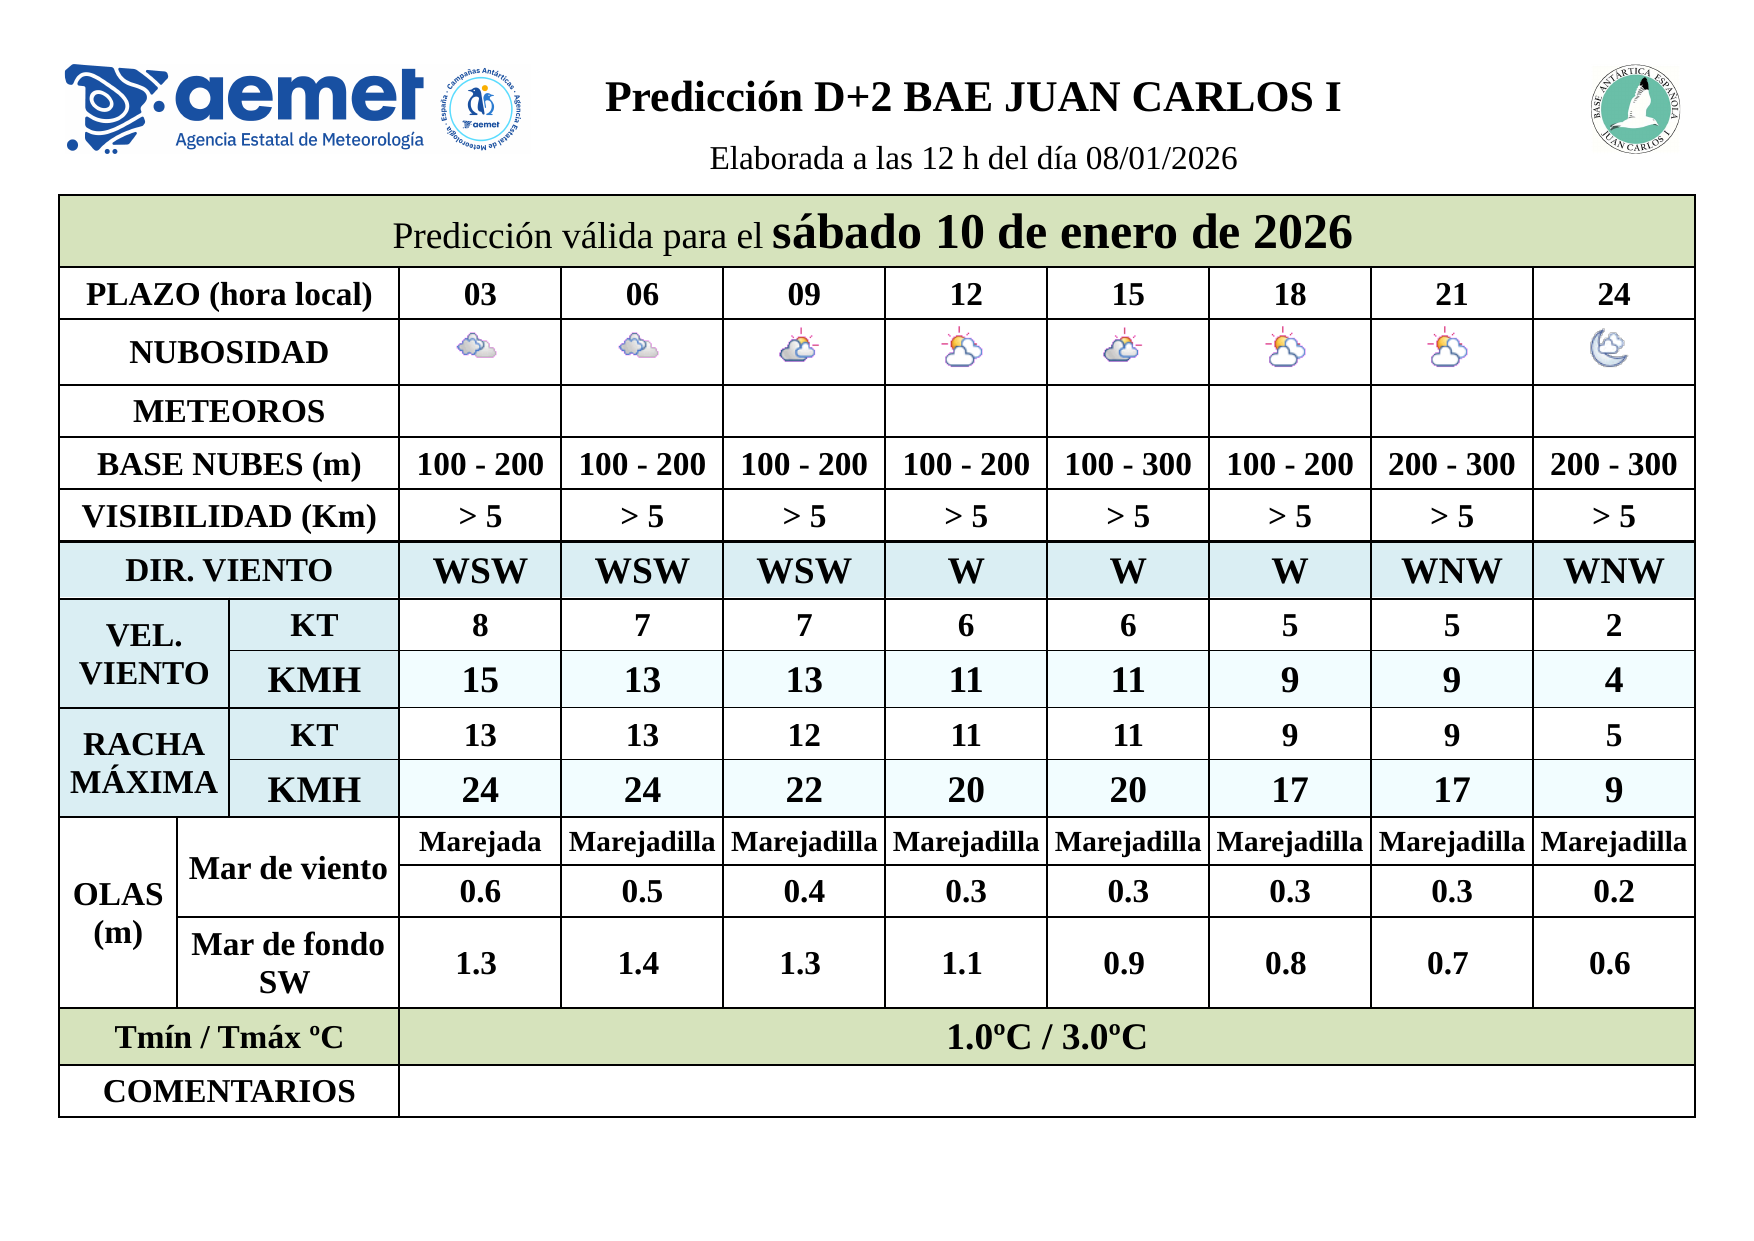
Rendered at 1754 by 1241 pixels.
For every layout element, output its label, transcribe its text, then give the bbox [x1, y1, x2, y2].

table_cell 13 [400, 708, 560, 759]
table_cell KMH [230, 760, 398, 816]
table_cell Marejadilla [1210, 818, 1370, 864]
table_cell Marejadilla [886, 818, 1046, 864]
table_cell 0.3 [886, 866, 1046, 916]
table_cell 100 - 200 [724, 438, 884, 488]
table_cell 13 [562, 708, 722, 759]
table_cell KT [230, 709, 398, 759]
table_cell 8 [400, 600, 560, 650]
table_cell Marejadilla [1534, 818, 1694, 864]
table_cell 21 [1372, 268, 1532, 318]
table_header Predicción válida para el sábado 10 de enero de 2026 [60, 196, 1694, 266]
table_cell 0.7 [1372, 918, 1532, 1007]
table_cell DIR. VIENTO [60, 543, 398, 597]
table_cell Mar de viento [178, 818, 398, 916]
picture [1587, 326, 1632, 371]
table_cell PLAZO (hora local) [60, 268, 398, 318]
picture [1101, 326, 1146, 371]
table_cell 11 [1048, 651, 1208, 707]
picture [1263, 326, 1308, 371]
table_cell WSW [400, 543, 560, 597]
table_header [1410, 59, 1694, 182]
table_cell 11 [1048, 708, 1208, 759]
table_cell WSW [562, 543, 722, 597]
table_cell 6 [1048, 600, 1208, 650]
table_cell 9 [1372, 651, 1532, 707]
table_cell 9 [1210, 708, 1370, 759]
table_cell 1.3 [400, 918, 560, 1007]
table_cell 100 - 200 [1210, 438, 1370, 488]
table_cell 0.4 [724, 866, 884, 916]
table_cell Marejada [400, 818, 560, 864]
picture [1590, 64, 1681, 154]
table_cell [886, 386, 1046, 436]
table_cell 0.6 [1534, 918, 1694, 1007]
table_cell > 5 [562, 490, 722, 540]
table_cell 0.3 [1372, 866, 1532, 916]
table_cell 0.3 [1048, 866, 1208, 916]
table_cell [400, 320, 560, 383]
table_cell 1.4 [562, 918, 722, 1007]
table_cell [1534, 320, 1694, 383]
table_cell > 5 [1210, 490, 1370, 540]
table_cell RACHA MÁXIMA [60, 709, 228, 816]
table_cell 22 [724, 760, 884, 816]
table_cell 11 [886, 708, 1046, 759]
table_cell W [1210, 543, 1370, 597]
table_cell > 5 [400, 490, 560, 540]
table_cell [724, 386, 884, 436]
table_cell 200 - 300 [1372, 438, 1532, 488]
table_cell 0.9 [1048, 918, 1208, 1007]
table_cell [1048, 320, 1208, 383]
table_cell 1.3 [724, 918, 884, 1007]
table_cell [1372, 386, 1532, 436]
table_cell 06 [562, 268, 722, 318]
table_cell 0.8 [1210, 918, 1370, 1007]
table_cell > 5 [724, 490, 884, 540]
table_cell [1372, 320, 1532, 383]
table_cell > 5 [1534, 490, 1694, 540]
table_cell 12 [724, 708, 884, 759]
table_cell 20 [1048, 760, 1208, 816]
table_cell [1210, 386, 1370, 436]
table_cell 13 [562, 651, 722, 707]
table_cell WNW [1534, 543, 1694, 597]
table_cell KMH [230, 651, 398, 707]
table_cell 0.5 [562, 866, 722, 916]
table_cell 0.3 [1210, 866, 1370, 916]
table_cell 1.1 [886, 918, 1046, 1007]
table_cell [400, 386, 560, 436]
table_header Predicción D+2 BAE JUAN CARLOS I [537, 59, 1410, 133]
table_cell VEL. VIENTO [60, 600, 228, 707]
table_cell Marejadilla [1372, 818, 1532, 864]
table_cell 6 [886, 600, 1046, 650]
table_cell 2 [1534, 600, 1694, 650]
table_cell 24 [400, 760, 560, 816]
table_cell [562, 386, 722, 436]
table_cell Mar de fondo SW [178, 918, 398, 1007]
table_cell 7 [724, 600, 884, 650]
table_cell WSW [724, 543, 884, 597]
table_cell 100 - 200 [886, 438, 1046, 488]
table_cell 7 [562, 600, 722, 650]
table_cell KT [230, 600, 398, 650]
table_cell 100 - 200 [562, 438, 722, 488]
table_cell Elaborada a las 12 h del día 08/01/2026 [537, 133, 1410, 182]
table_cell W [886, 543, 1046, 597]
table_cell 100 - 200 [400, 438, 560, 488]
picture [939, 326, 984, 371]
table_header [59, 59, 537, 182]
table_cell 5 [1372, 600, 1532, 650]
table_cell [1210, 320, 1370, 383]
table_cell 200 - 300 [1534, 438, 1694, 488]
table_cell 15 [1048, 268, 1208, 318]
table_cell 13 [724, 651, 884, 707]
table_cell > 5 [1372, 490, 1532, 540]
table_cell 100 - 300 [1048, 438, 1208, 488]
table_cell 24 [562, 760, 722, 816]
table_cell Marejadilla [562, 818, 722, 864]
table_cell OLAS (m) [60, 818, 176, 1007]
table_cell 5 [1210, 600, 1370, 650]
picture [64, 64, 532, 154]
table_cell W [1048, 543, 1208, 597]
table_cell Marejadilla [724, 818, 884, 864]
table_cell > 5 [1048, 490, 1208, 540]
table_cell 4 [1534, 651, 1694, 707]
table_cell [562, 320, 722, 383]
table_cell [886, 320, 1046, 383]
table_cell Tmín / Tmáx ºC [60, 1009, 398, 1064]
table_cell 9 [1210, 651, 1370, 707]
table_cell 12 [886, 268, 1046, 318]
table_cell COMENTARIOS [60, 1066, 398, 1116]
table_cell 11 [886, 651, 1046, 707]
table_cell 0.2 [1534, 866, 1694, 916]
table_cell 20 [886, 760, 1046, 816]
table_cell [1048, 386, 1208, 436]
picture [777, 326, 823, 371]
table_cell [724, 320, 884, 383]
picture [615, 326, 660, 371]
table_cell [1534, 386, 1694, 436]
table_cell 18 [1210, 268, 1370, 318]
picture [1425, 326, 1470, 371]
table_cell > 5 [886, 490, 1046, 540]
table_cell METEOROS [60, 386, 398, 436]
table_cell 15 [400, 651, 560, 707]
table_cell 17 [1372, 760, 1532, 816]
table_cell 0.6 [400, 866, 560, 916]
table_cell 24 [1534, 268, 1694, 318]
table_cell WNW [1372, 543, 1532, 597]
table_cell NUBOSIDAD [60, 320, 398, 383]
table_cell 03 [400, 268, 560, 318]
table_cell 17 [1210, 760, 1370, 816]
table_cell BASE NUBES (m) [60, 438, 398, 488]
table_cell [400, 1066, 1694, 1116]
table_cell Marejadilla [1048, 818, 1208, 864]
table_cell VISIBILIDAD (Km) [60, 490, 398, 540]
picture [453, 326, 499, 371]
table_cell 9 [1372, 708, 1532, 759]
table_cell 9 [1534, 760, 1694, 816]
table_cell 1.0ºC / 3.0ºC [400, 1009, 1694, 1064]
table_cell 5 [1534, 708, 1694, 759]
table_cell 09 [724, 268, 884, 318]
